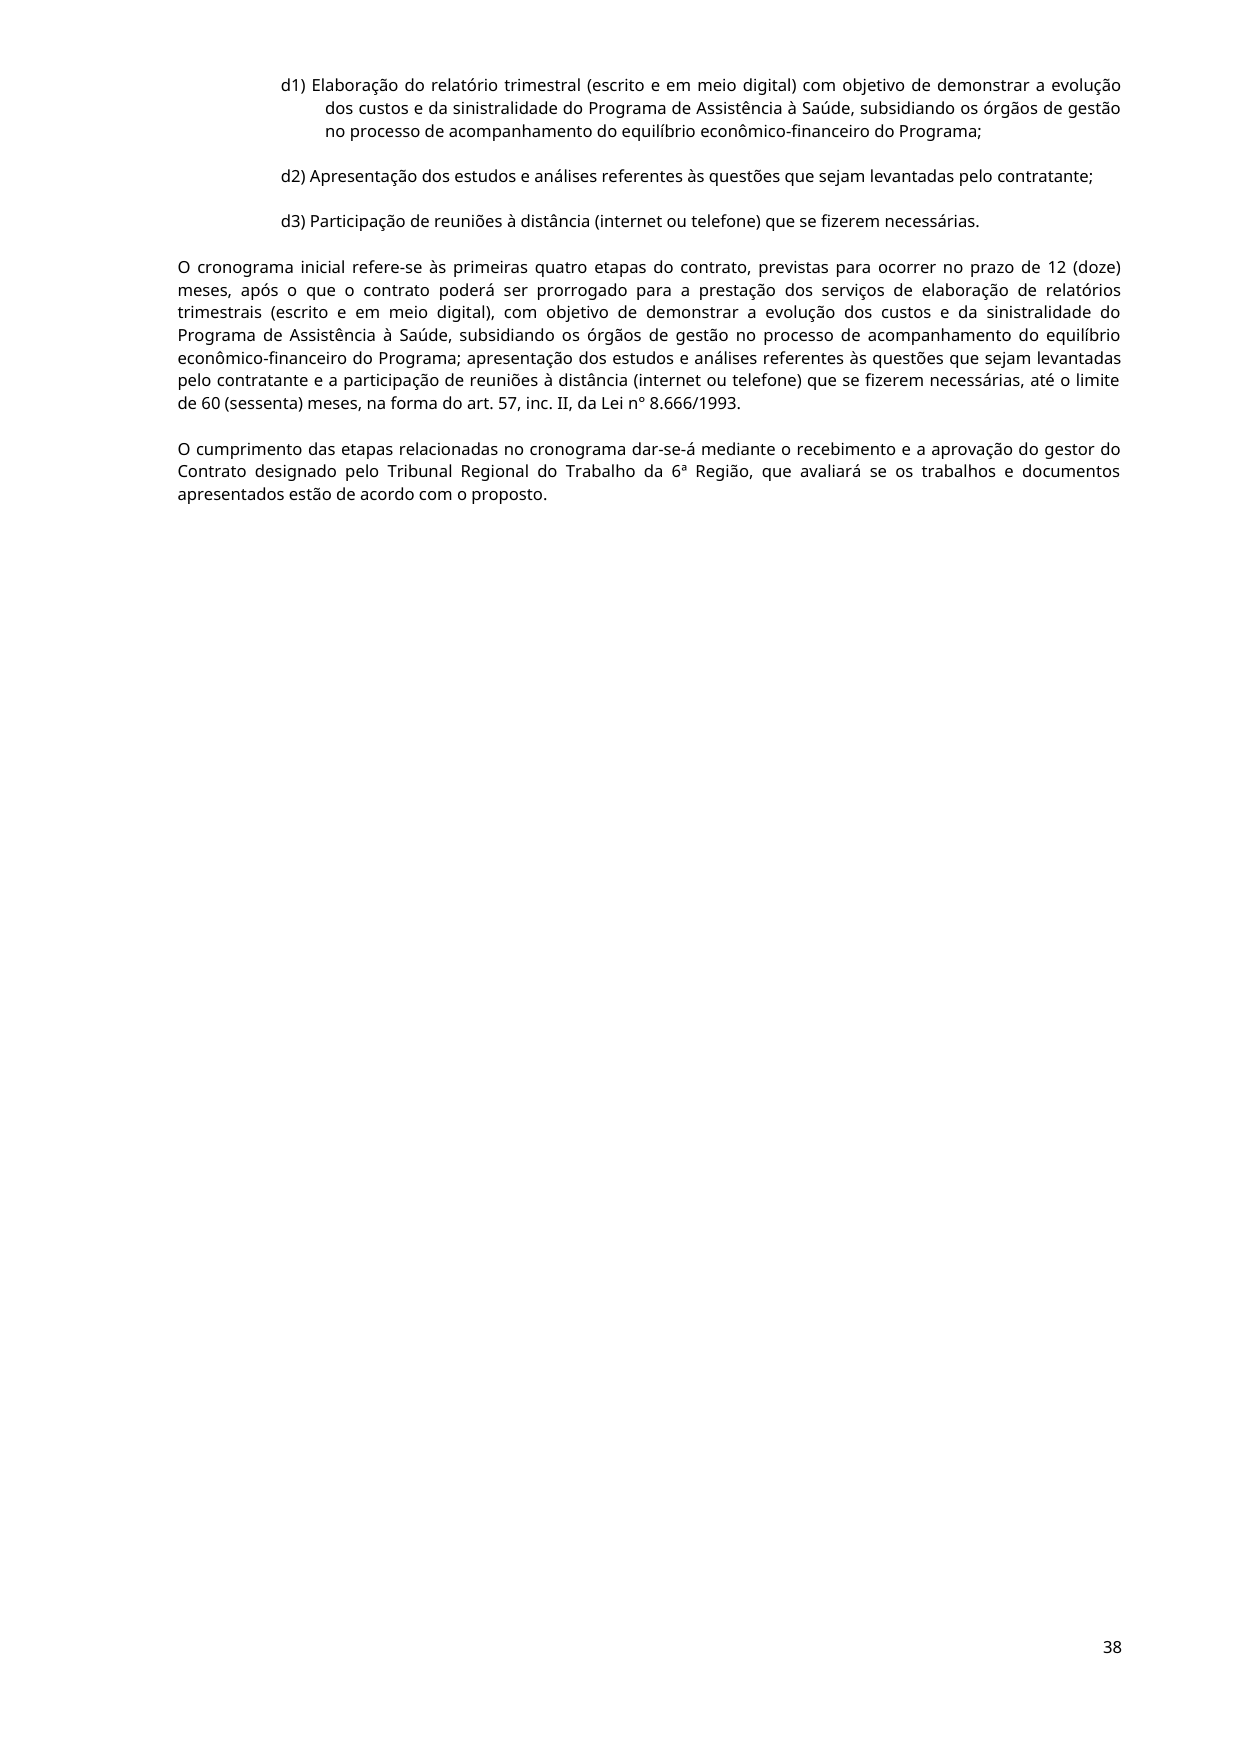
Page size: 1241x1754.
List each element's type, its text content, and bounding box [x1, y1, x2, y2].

text d1) Elaboração do relatório trimestral (escrito e em meio digital) com objetivo de demonstrar a evolução dos custos e da sinistralidade do Programa de Assistência à Saúde, subsidiando os órgãos de gestão no processo de acompanhamento do equilíbrio econômico-financeiro do Programa; [281, 74, 1122, 142]
text d3) Participação de reuniões à distância (internet ou telefone) que se fizerem necessárias. [281, 210, 1122, 233]
text O cronograma inicial refere-se às primeiras quatro etapas do contrato, previstas para ocorrer no prazo de 12 (doze) meses, após o que o contrato poderá ser prorrogado para a prestação dos serviços de elaboração de relatórios trimestrais (escrito e em meio digital), com objetivo de demonstrar a evolução dos custos e da sinistralidade do Programa de Assistência à Saúde, subsidiando os órgãos de gestão no processo de acompanhamento do equilíbrio econômico-financeiro do Programa; apresentação dos estudos e análises referentes às questões que sejam levantadas pelo contratante e a participação de reuniões à distância (internet ou telefone) que se fizerem necessárias, até o limite de 60 (sessenta) meses, na forma do art. 57, inc. II, da Lei n° 8.666/1993. [177, 256, 1122, 414]
text d2) Apresentação dos estudos e análises referentes às questões que sejam levantadas pelo contratante; [281, 165, 1122, 187]
text O cumprimento das etapas relacionadas no cronograma dar-se-á mediante o recebimento e a aprovação do gestor do Contrato designado pelo Tribunal Regional do Trabalho da 6ª Região, que avaliará se os trabalhos e documentos apresentados estão de acordo com o proposto. [177, 437, 1122, 505]
